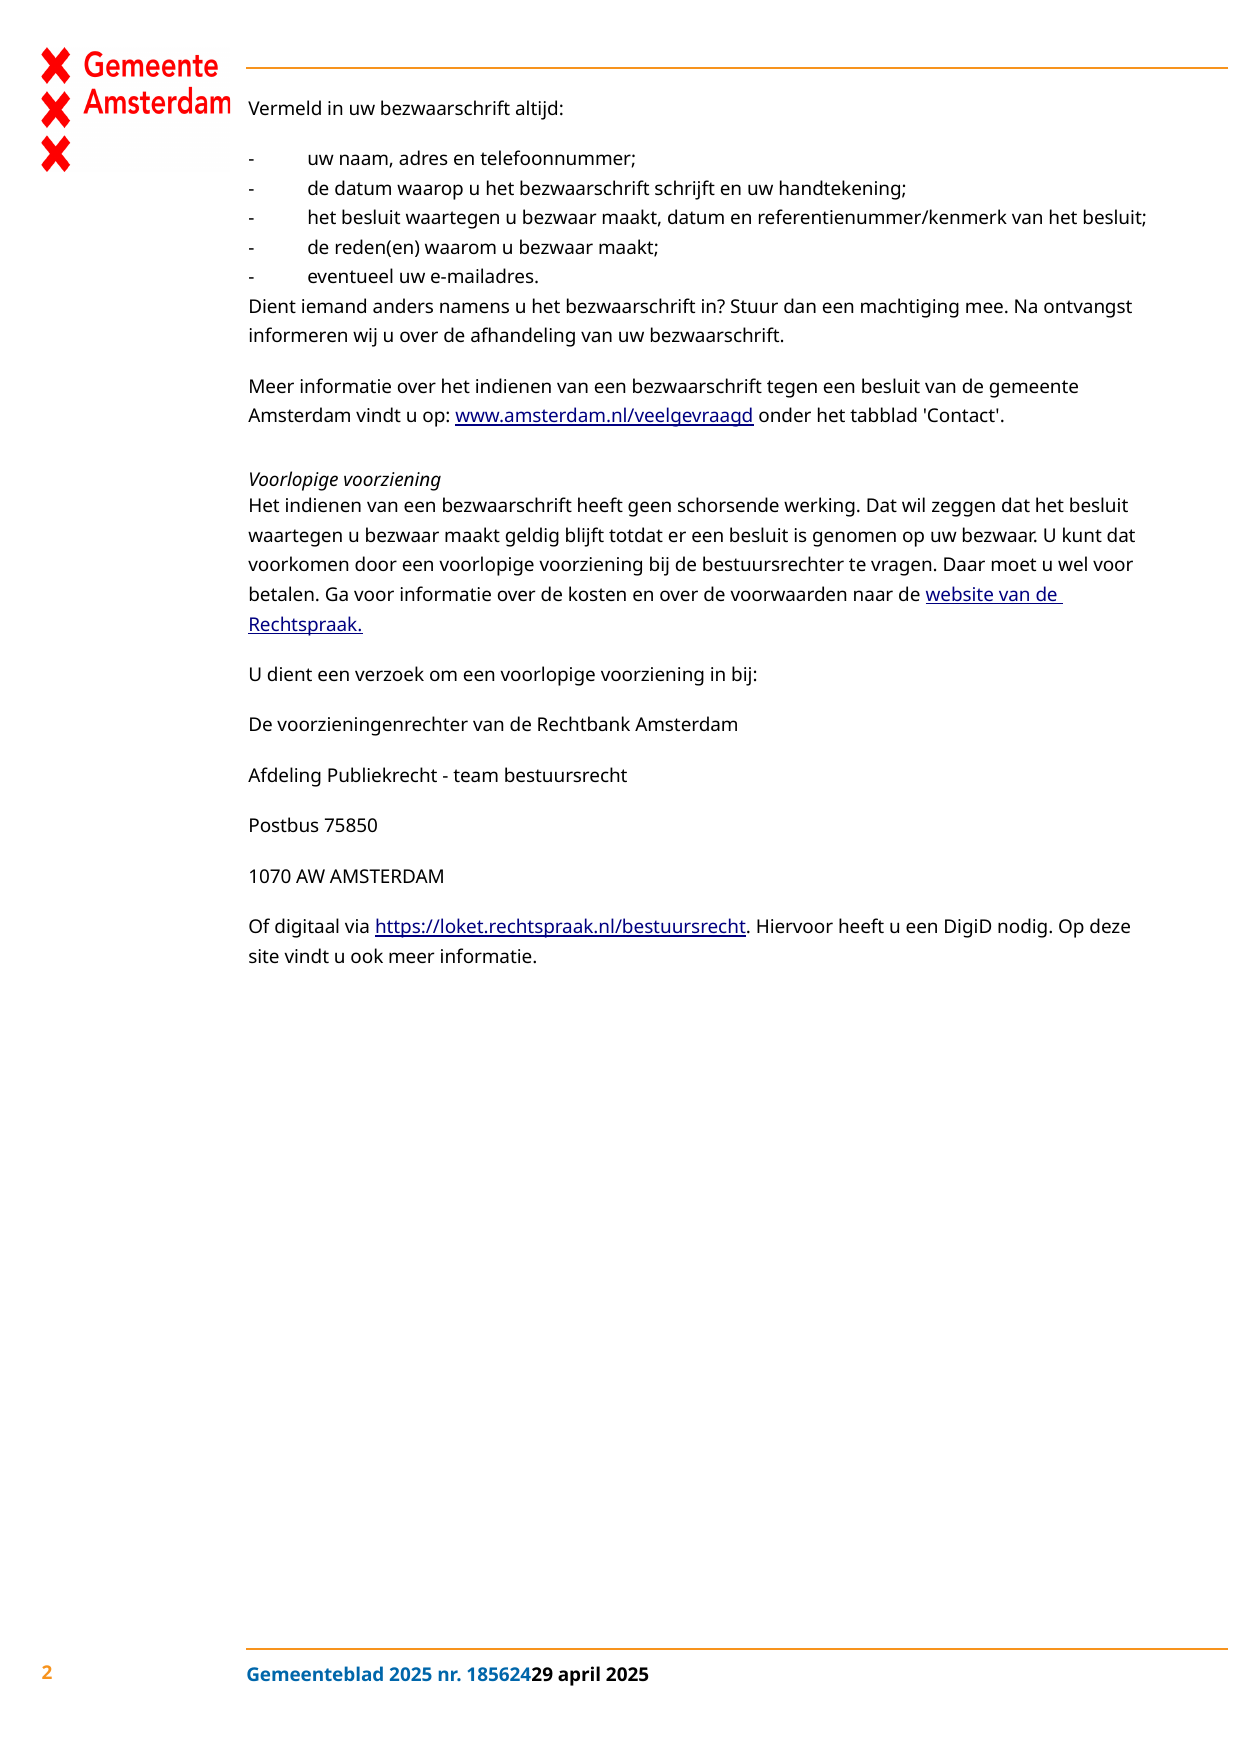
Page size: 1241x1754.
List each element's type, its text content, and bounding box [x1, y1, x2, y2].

text Vermeld in uw bezwaarschrift altijd: [248, 95, 1152, 121]
list eventueel uw e-mailadres. [248, 263, 1152, 289]
list uw naam, adres en telefoonnummer; [248, 145, 1152, 171]
list de datum waarop u het bezwaarschrift schrijft en uw handtekening; [248, 175, 1152, 201]
picture [41, 47, 231, 172]
list het besluit waartegen u bezwaar maakt, datum en referentienummer/kenmerk van het besluit; [248, 204, 1152, 230]
text Postbus 75850 [248, 812, 1152, 838]
text De voorzieningenrechter van de Rechtbank Amsterdam [248, 712, 1152, 737]
list de reden(en) waarom u bezwaar maakt; [248, 234, 1152, 260]
text U dient een verzoek om een voorlopige voorziening in bij: [248, 661, 1152, 687]
text Voorlopige voorziening [248, 467, 1152, 492]
text Meer informatie over het indienen van een bezwaarschrift tegen een besluit van de gemeente Amsterdam vindt u op: www.amsterdam.nl/veelgevraagd onder het tabblad 'Contact'. [248, 373, 1152, 428]
text Afdeling Publiekrecht - team bestuursrecht [248, 762, 1152, 788]
text 1070 AW AMSTERDAM [248, 863, 1152, 888]
text Dient iemand anders namens u het bezwaarschrift in? Stuur dan een machtiging mee. Na ontvangst informeren wij u over de afhandeling van uw bezwaarschrift. [248, 293, 1152, 348]
text Het indienen van een bezwaarschrift heeft geen schorsende werking. Dat wil zeggen dat het besluit waartegen u bezwaar maakt geldig blijft totdat er een besluit is genomen op uw bezwaar. U kunt dat voorkomen door een voorlopige voorziening bij de bestuursrechter te vragen. Daar moet u wel voor betalen. Ga voor informatie over de kosten en over de voorwaarden naar de website van de Rechtspraak. [248, 492, 1152, 636]
text Of digitaal via https://loket.rechtspraak.nl/bestuursrecht. Hiervoor heeft u een DigiD nodig. Op deze site vindt u ook meer informatie. [248, 913, 1152, 968]
